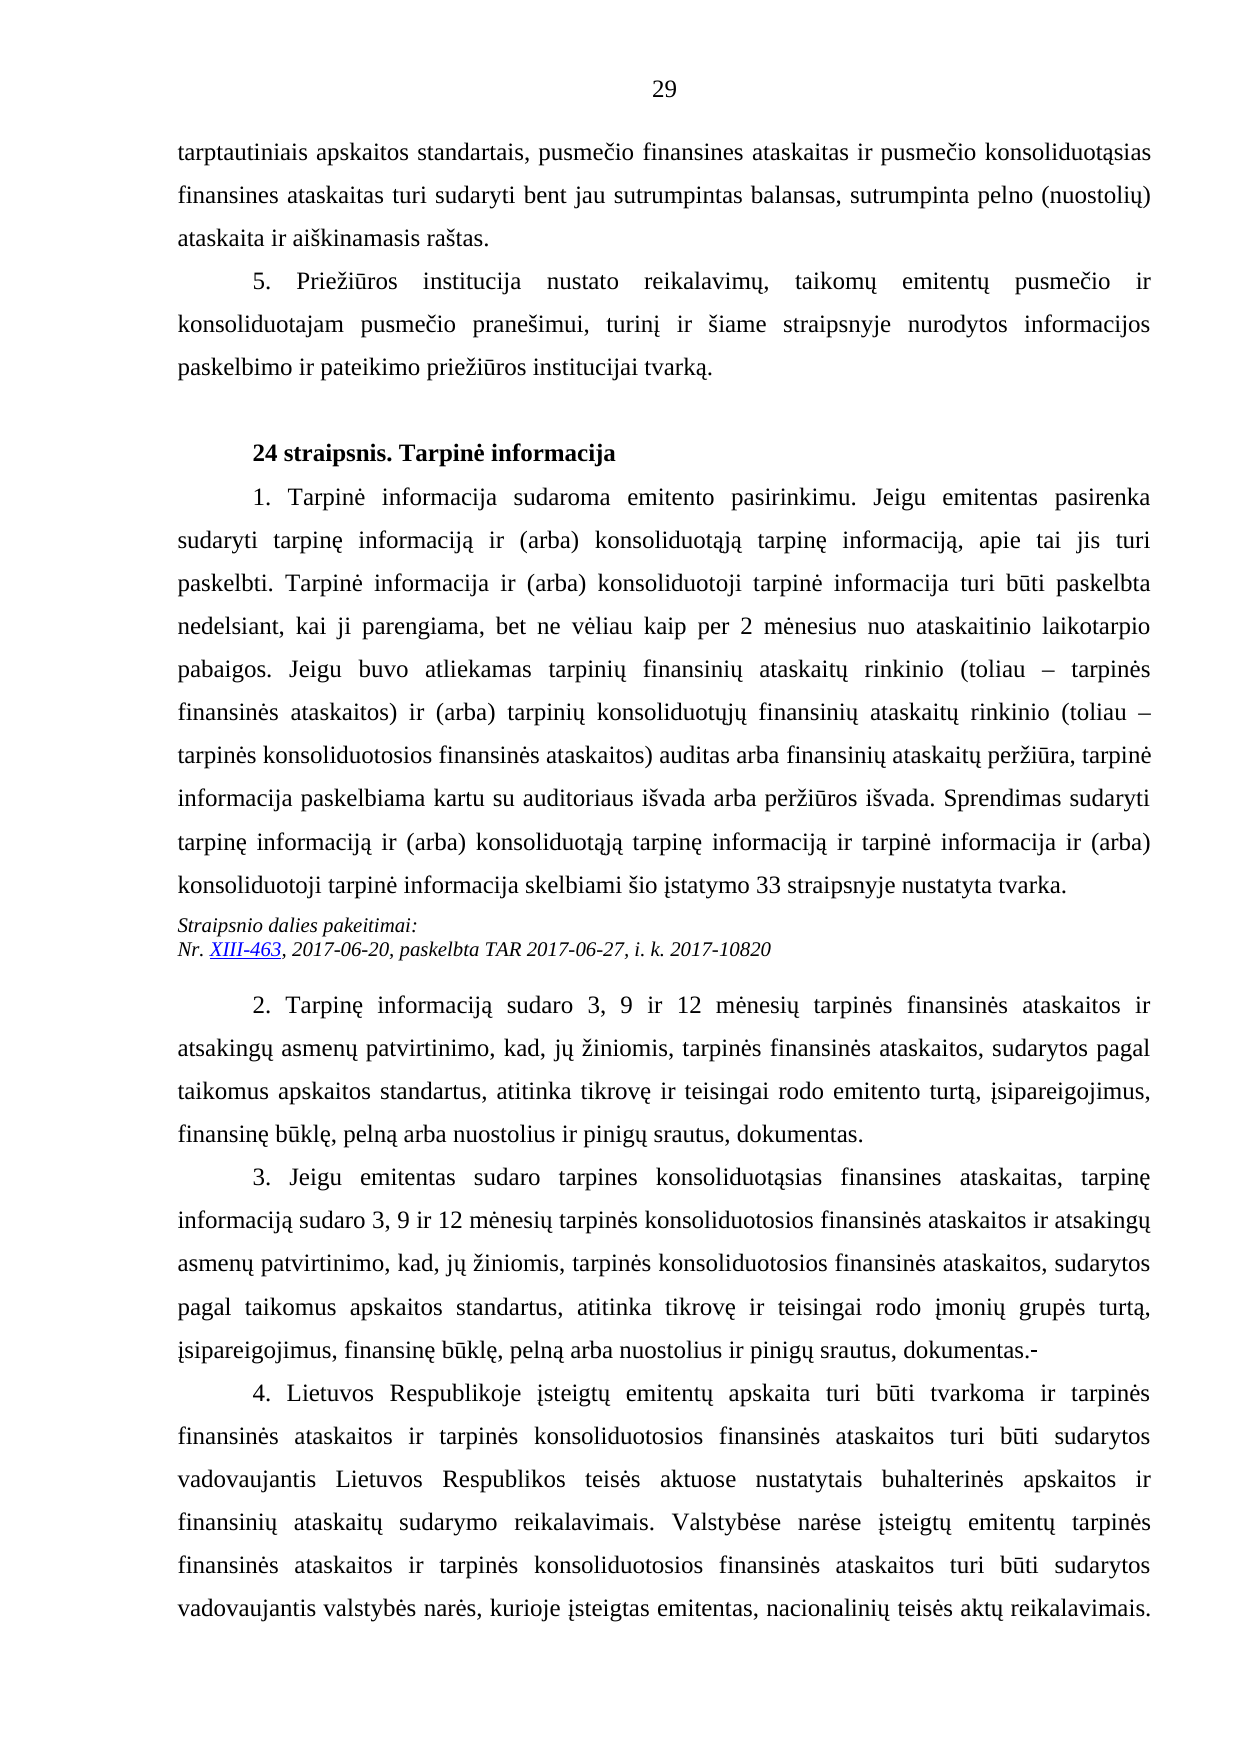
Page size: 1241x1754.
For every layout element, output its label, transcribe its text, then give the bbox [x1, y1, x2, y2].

text 2. Tarpinę informaciją sudaro 3, 9 ir 12 mėnesių tarpinės finansinės ataskaitos ir atsakingų asmenų patvirtinimo, kad, jų žiniomis, tarpinės finansinės ataskaitos, sudarytos pagal taikomus apskaitos standartus, atitinka tikrovę ir teisingai rodo emitento turtą, įsipareigojimus, finansinę būklę, pelną arba nuostolius ir pinigų srautus, dokumentas. [177, 990, 1152, 1148]
text 4. Lietuvos Respublikoje įsteigtų emitentų apskaita turi būti tvarkoma ir tarpinės finansinės ataskaitos ir tarpinės konsoliduotosios finansinės ataskaitos turi būti sudarytos vadovaujantis Lietuvos Respublikos teisės aktuose nustatytais buhalterinės apskaitos ir finansinių ataskaitų sudarymo reikalavimais. Valstybėse narėse įsteigtų emitentų tarpinės finansinės ataskaitos ir tarpinės konsoliduotosios finansinės ataskaitos turi būti sudarytos vadovaujantis valstybės narės, kurioje įsteigtas emitentas, nacionalinių teisės aktų reikalavimais. [177, 1378, 1152, 1622]
text tarptautiniais apskaitos standartais, pusmečio finansines ataskaitas ir pusmečio konsoliduotąsias finansines ataskaitas turi sudaryti bent jau sutrumpintas balansas, sutrumpinta pelno (nuostolių) ataskaita ir aiškinamasis raštas. [177, 137, 1152, 252]
text Nr. XIII-463, 2017-06-20, paskelbta TAR 2017-06-27, i. k. 2017-10820 [177, 937, 1152, 961]
text Straipsnio dalies pakeitimai: [177, 913, 1152, 937]
text 5. Priežiūros institucija nustato reikalavimų, taikomų emitentų pusmečio ir konsoliduotajam pusmečio pranešimui, turinį ir šiame straipsnyje nurodytos informacijos paskelbimo ir pateikimo priežiūros institucijai tvarką. [177, 266, 1152, 381]
text 24 straipsnis. Tarpinė informacija [177, 438, 1152, 467]
text 1. Tarpinė informacija sudaroma emitento pasirinkimu. Jeigu emitentas pasirenka sudaryti tarpinę informaciją ir (arba) konsoliduotąją tarpinę informaciją, apie tai jis turi paskelbti. Tarpinė informacija ir (arba) konsoliduotoji tarpinė informacija turi būti paskelbta nedelsiant, kai ji parengiama, bet ne vėliau kaip per 2 mėnesius nuo ataskaitinio laikotarpio pabaigos. Jeigu buvo atliekamas tarpinių finansinių ataskaitų rinkinio (toliau – tarpinės finansinės ataskaitos) ir (arba) tarpinių konsoliduotųjų finansinių ataskaitų rinkinio (toliau – tarpinės konsoliduotosios finansinės ataskaitos) auditas arba finansinių ataskaitų peržiūra, tarpinė informacija paskelbiama kartu su auditoriaus išvada arba peržiūros išvada. Sprendimas sudaryti tarpinę informaciją ir (arba) konsoliduotąją tarpinę informaciją ir tarpinė informacija ir (arba) konsoliduotoji tarpinė informacija skelbiami šio įstatymo 33 straipsnyje nustatyta tvarka. [177, 482, 1152, 898]
text 3. Jeigu emitentas sudaro tarpines konsoliduotąsias finansines ataskaitas, tarpinę informaciją sudaro 3, 9 ir 12 mėnesių tarpinės konsoliduotosios finansinės ataskaitos ir atsakingų asmenų patvirtinimo, kad, jų žiniomis, tarpinės konsoliduotosios finansinės ataskaitos, sudarytos pagal taikomus apskaitos standartus, atitinka tikrovę ir teisingai rodo įmonių grupės turtą, įsipareigojimus, finansinę būklę, pelną arba nuostolius ir pinigų srautus, dokumentas. [177, 1162, 1152, 1363]
